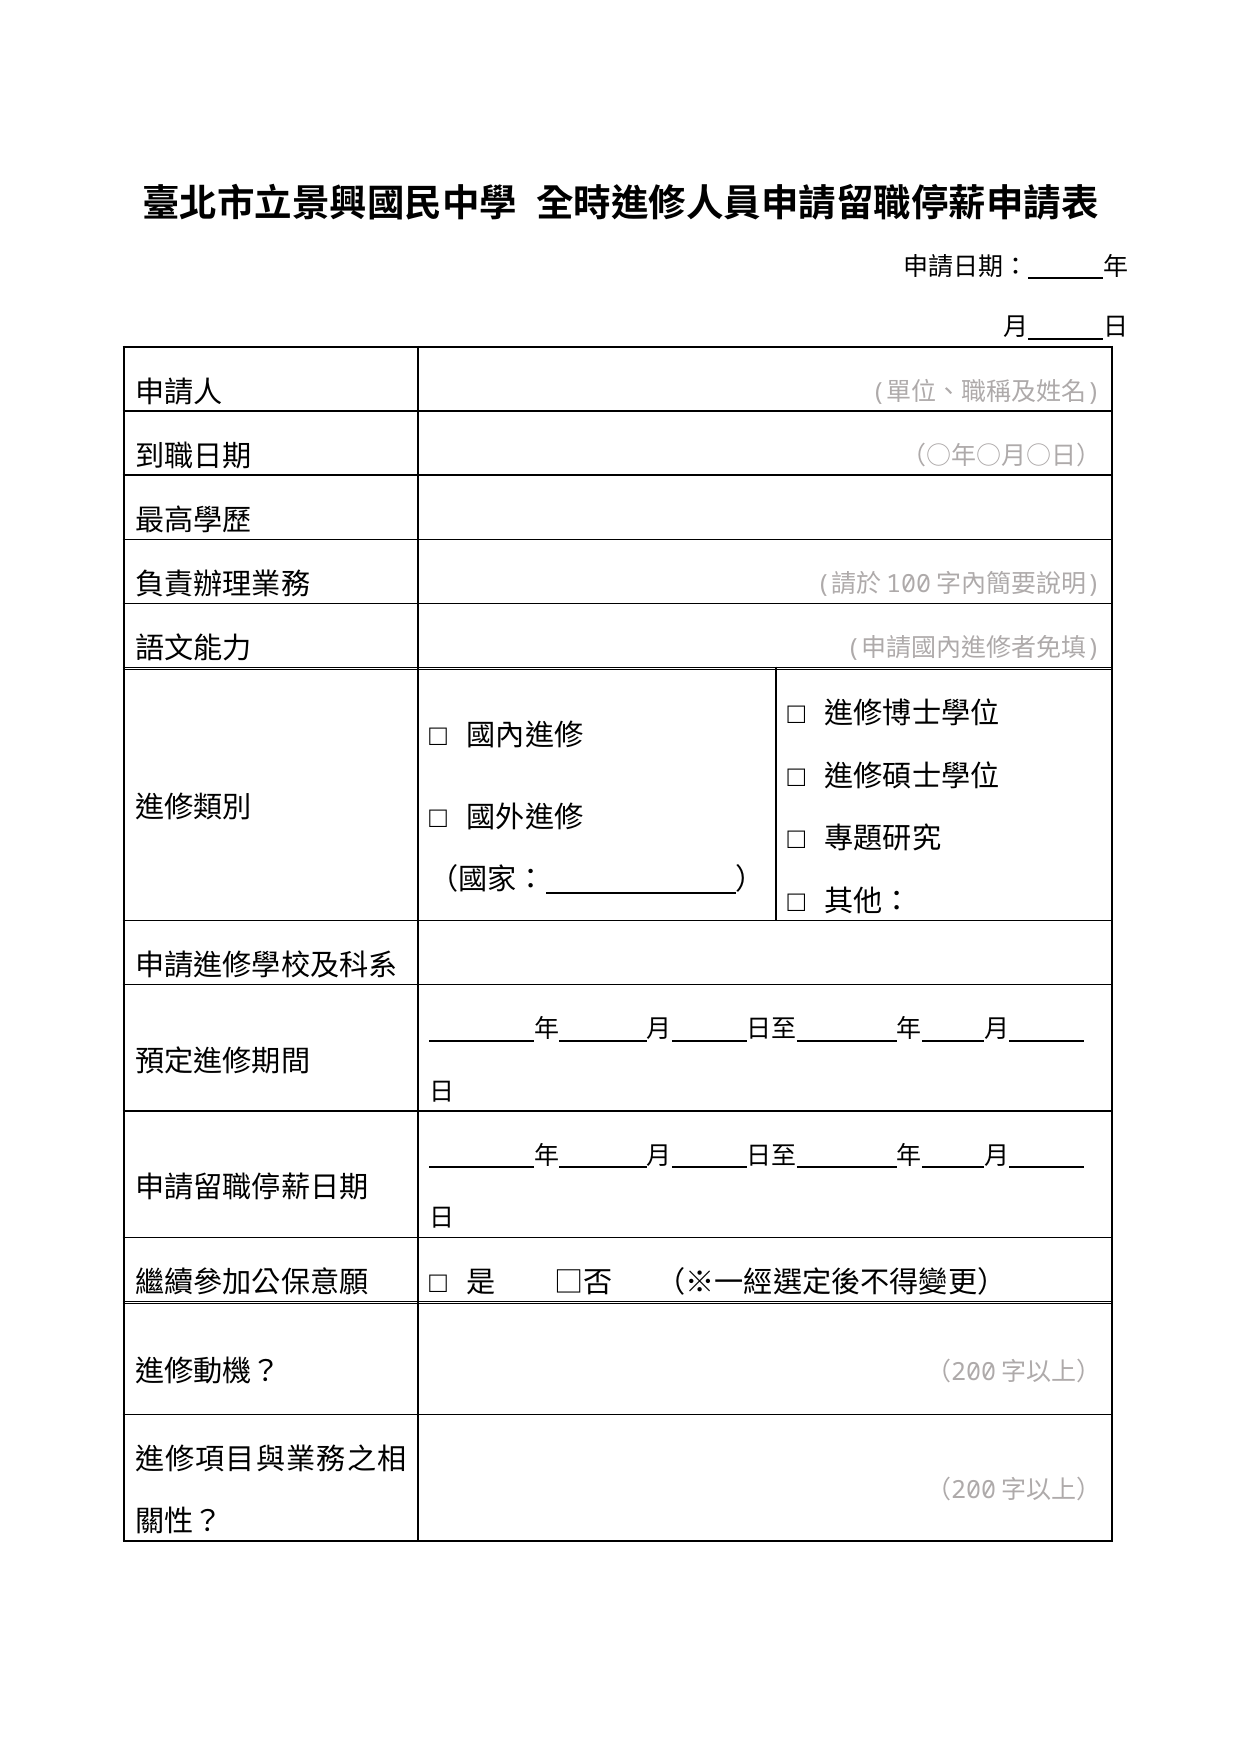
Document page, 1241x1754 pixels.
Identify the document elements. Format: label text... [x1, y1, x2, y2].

table_cell 進修項目與業務之相關性？ [125, 1415, 417, 1540]
table_cell 年 月 日至 年 月 日 [419, 1112, 1111, 1237]
table_cell [419, 921, 1111, 984]
table_header 申請人 [125, 348, 417, 410]
text 臺北市立景興國民中學 全時進修人員申請留職停薪申請表 [112, 158, 1128, 221]
table_cell (申請國內進修者免填) [419, 604, 1111, 667]
table_header (單位、職稱及姓名) [419, 348, 1111, 410]
table_cell 進修類別 [125, 670, 417, 920]
table_cell 年 月 日至 年 月 日 [419, 985, 1111, 1110]
table_cell [419, 476, 1111, 538]
table_cell 申請留職停薪日期 [125, 1112, 417, 1237]
table_cell （200字以上） [419, 1304, 1111, 1413]
table_cell 預定進修期間 [125, 985, 417, 1110]
table_cell 到職日期 [125, 412, 417, 474]
table_cell (請於100字內簡要說明) [419, 540, 1111, 602]
table_cell （○年○月○日） [419, 412, 1111, 474]
table_cell 申請進修學校及科系 [125, 921, 417, 984]
table_cell 語文能力 [125, 604, 417, 667]
table_cell 是 □否 （※一經選定後不得變更） [419, 1238, 1111, 1301]
text 申請日期： 年 月 日 [112, 221, 1128, 346]
table_cell 進修動機？ [125, 1304, 417, 1413]
table_cell 繼續參加公保意願 [125, 1238, 417, 1301]
table_cell （200字以上） [419, 1415, 1111, 1540]
table_cell 最高學歷 [125, 476, 417, 538]
table_cell 進修博士學位 進修碩士學位 專題研究 其他： [777, 670, 1111, 920]
table_cell 負責辦理業務 [125, 540, 417, 602]
table_cell 國內進修 國外進修 （國家： ） [419, 670, 775, 920]
